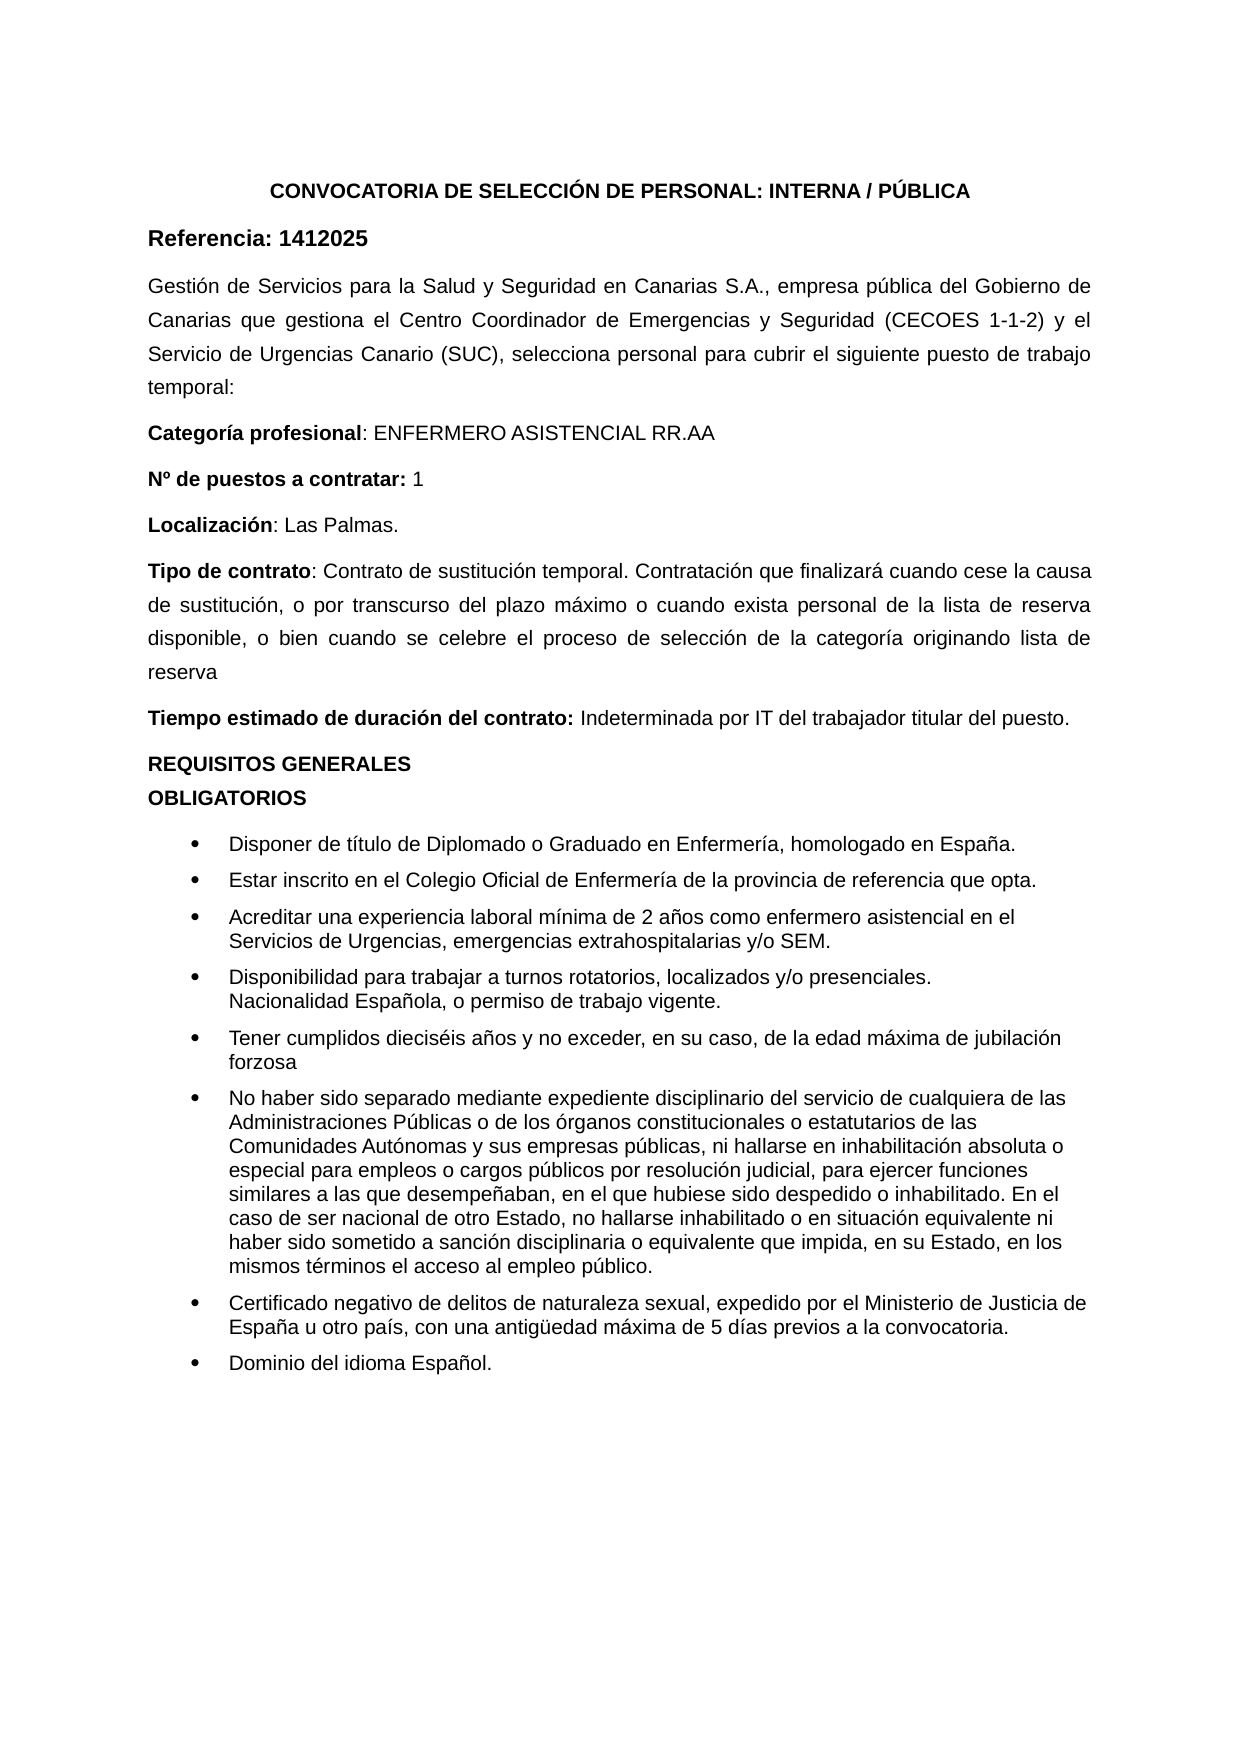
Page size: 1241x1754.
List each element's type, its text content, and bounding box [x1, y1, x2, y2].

list Estar inscrito en el Colegio Oficial de Enfermería de la provincia de referencia que opta. [191, 868, 1093, 892]
list No haber sido separado mediante expediente disciplinario del servicio de cualquiera de las Administraciones Públicas o de los órganos constitucionales o estatutarios de las Comunidades Autónomas y sus empresas públicas, ni hallarse en inhabilitación absoluta o especial para empleos o cargos públicos por resolución judicial, para ejercer funciones similares a las que desempeñaban, en el que hubiese sido despedido o inhabilitado. En el caso de ser nacional de otro Estado, no hallarse inhabilitado o en situación equivalente ni haber sido sometido a sanción disciplinaria o equivalente que impida, en su Estado, en los mismos términos el acceso al empleo público. [191, 1086, 1093, 1278]
text Tipo de contrato: Contrato de sustitución temporal. Contratación que finalizará cuando cese la causa de sustitución, o por transcurso del plazo máximo o cuando exista personal de la lista de reserva disponible, o bien cuando se celebre el proceso de selección de la categoría originando lista de reserva [148, 559, 1093, 684]
list Disponer de título de Diplomado o Graduado en Enfermería, homologado en España. [191, 831, 1093, 856]
text Nº de puestos a contratar: 1 [148, 467, 1093, 491]
text REQUISITOS GENERALES OBLIGATORIOS [148, 752, 1093, 809]
list Tener cumplidos dieciséis años y no exceder, en su caso, de la edad máxima de jubilación forzosa [191, 1026, 1093, 1074]
text Categoría profesional: ENFERMERO ASISTENCIAL RR.AA [148, 421, 1093, 445]
text Gestión de Servicios para la Salud y Seguridad en Canarias S.A., empresa pública del Gobierno de Canarias que gestiona el Centro Coordinador de Emergencias y Seguridad (CECOES 1-1-2) y el Servicio de Urgencias Canario (SUC), selecciona personal para cubrir el siguiente puesto de trabajo temporal: [148, 274, 1093, 399]
text Tiempo estimado de duración del contrato: Indeterminada por IT del trabajador titular del puesto. [148, 706, 1093, 730]
text ​ [148, 133, 1093, 157]
list Certificado negativo de delitos de naturaleza sexual, expedido por el Ministerio de Justicia de España u otro país, con una antigüedad máxima de 5 días previos a la convocatoria. [191, 1290, 1093, 1338]
text Localización: Las Palmas. [148, 513, 1093, 537]
list Dominio del idioma Español. [191, 1351, 1093, 1375]
text CONVOCATORIA DE SELECCIÓN DE PERSONAL: INTERNA / PÚBLICA [148, 179, 1093, 203]
list Disponibilidad para trabajar a turnos rotatorios, localizados y/o presenciales. Nacionalidad Española, o permiso de trabajo vigente. [191, 965, 1093, 1013]
text Referencia: 1412025 [148, 225, 1093, 251]
list Acreditar una experiencia laboral mínima de 2 años como enfermero asistencial en el Servicios de Urgencias, emergencias extrahospitalarias y/o SEM. [191, 904, 1093, 953]
